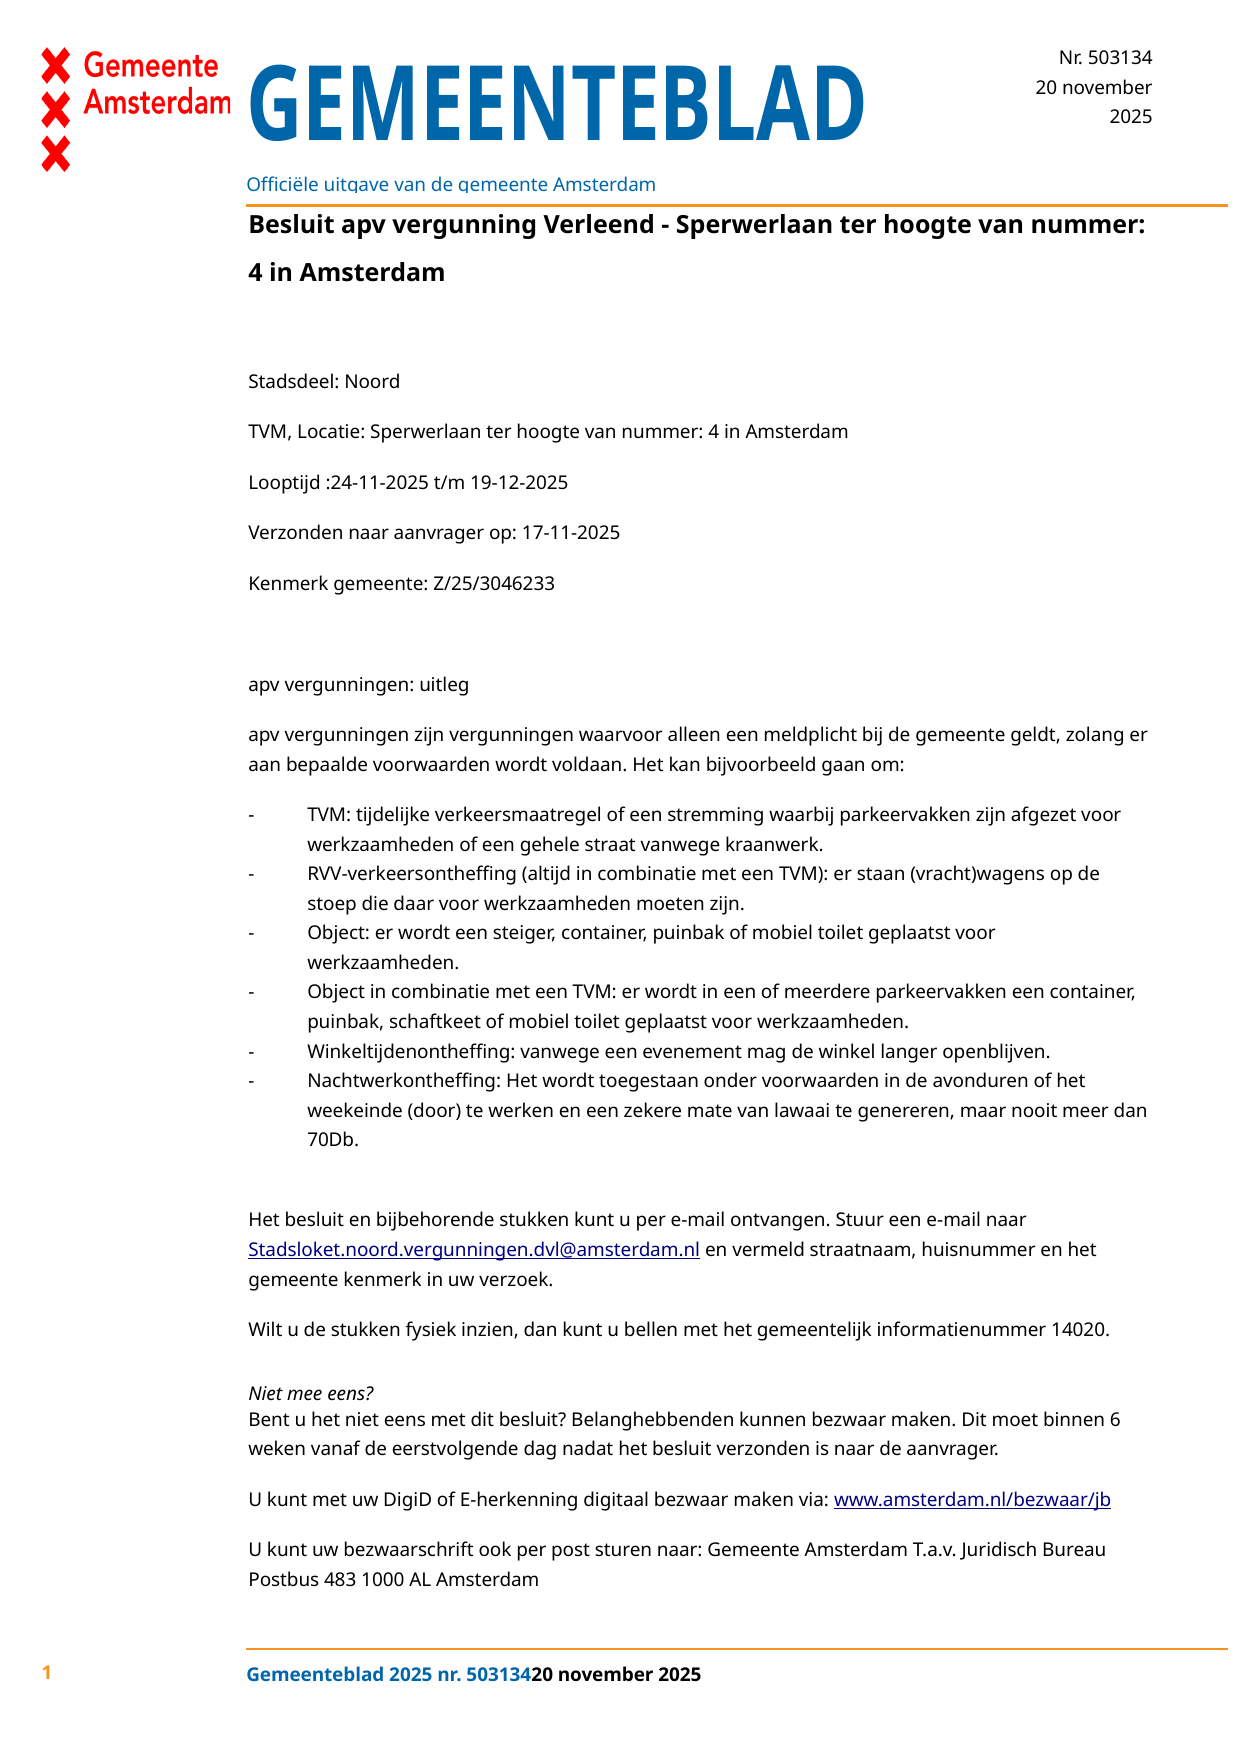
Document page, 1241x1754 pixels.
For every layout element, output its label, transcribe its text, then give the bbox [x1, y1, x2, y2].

list Object: er wordt een steiger, container, puinbak of mobiel toilet geplaatst voor werkzaamheden. [248, 919, 1152, 975]
text Kenmerk gemeente: Z/25/3046233 [248, 570, 1152, 596]
list RVV-verkeersontheffing (altijd in combinatie met een TVM): er staan (vracht)wagens op de stoep die daar voor werkzaamheden moeten zijn. [248, 860, 1152, 916]
text apv vergunningen: uitleg [248, 671, 1152, 697]
list TVM: tijdelijke verkeersmaatregel of een stremming waarbij parkeervakken zijn afgezet voor werkzaamheden of een gehele straat vanwege kraanwerk. [248, 801, 1152, 857]
list Object in combinatie met een TVM: er wordt in een of meerdere parkeervakken een container, puinbak, schaftkeet of mobiel toilet geplaatst voor werkzaamheden. [248, 979, 1152, 1034]
text Bent u het niet eens met dit besluit? Belanghebbenden kunnen bezwaar maken. Dit moet binnen 6 weken vanaf de eerstvolgende dag nadat het besluit verzonden is naar de aanvrager. [248, 1406, 1152, 1461]
text Het besluit en bijbehorende stukken kunt u per e-mail ontvangen. Stuur een e-mail naar Stadsloket.noord.vergunningen.dvl@amsterdam.nl en vermeld straatnaam, huisnummer en het gemeente kenmerk in uw verzoek. [248, 1207, 1152, 1292]
picture [41, 47, 231, 172]
text Wilt u de stukken fysiek inzien, dan kunt u bellen met het gemeentelijk informatienummer 14020. [248, 1316, 1152, 1342]
text U kunt uw bezwaarschrift ook per post sturen naar: Gemeente Amsterdam T.a.v. Juridisch Bureau Postbus 483 1000 AL Amsterdam [248, 1536, 1152, 1592]
text Besluit apv vergunning Verleend - Sperwerlaan ter hoogte van nummer: 4 in Amsterdam [248, 207, 1152, 288]
text TVM, Locatie: Sperwerlaan ter hoogte van nummer: 4 in Amsterdam [248, 419, 1152, 444]
text Looptijd :24-11-2025 t/m 19-12-2025 [248, 469, 1152, 495]
list Winkeltijdenontheffing: vanwege een evenement mag de winkel langer openblijven. [248, 1038, 1152, 1064]
text apv vergunningen zijn vergunningen waarvoor alleen een meldplicht bij de gemeente geldt, zolang er aan bepaalde voorwaarden wordt voldaan. Het kan bijvoorbeeld gaan om: [248, 721, 1152, 777]
text U kunt met uw DigiD of E-herkenning digitaal bezwaar maken via: www.amsterdam.nl/bezwaar/jb [248, 1486, 1152, 1512]
text Verzonden naar aanvrager op: 17-11-2025 [248, 519, 1152, 545]
text Niet mee eens? [248, 1380, 1152, 1406]
text Stadsdeel: Noord [248, 368, 1152, 394]
list Nachtwerkontheffing: Het wordt toegestaan onder voorwaarden in de avonduren of het weekeinde (door) te werken en een zekere mate van lawaai te genereren, maar nooit meer dan 70Db. [248, 1067, 1152, 1152]
